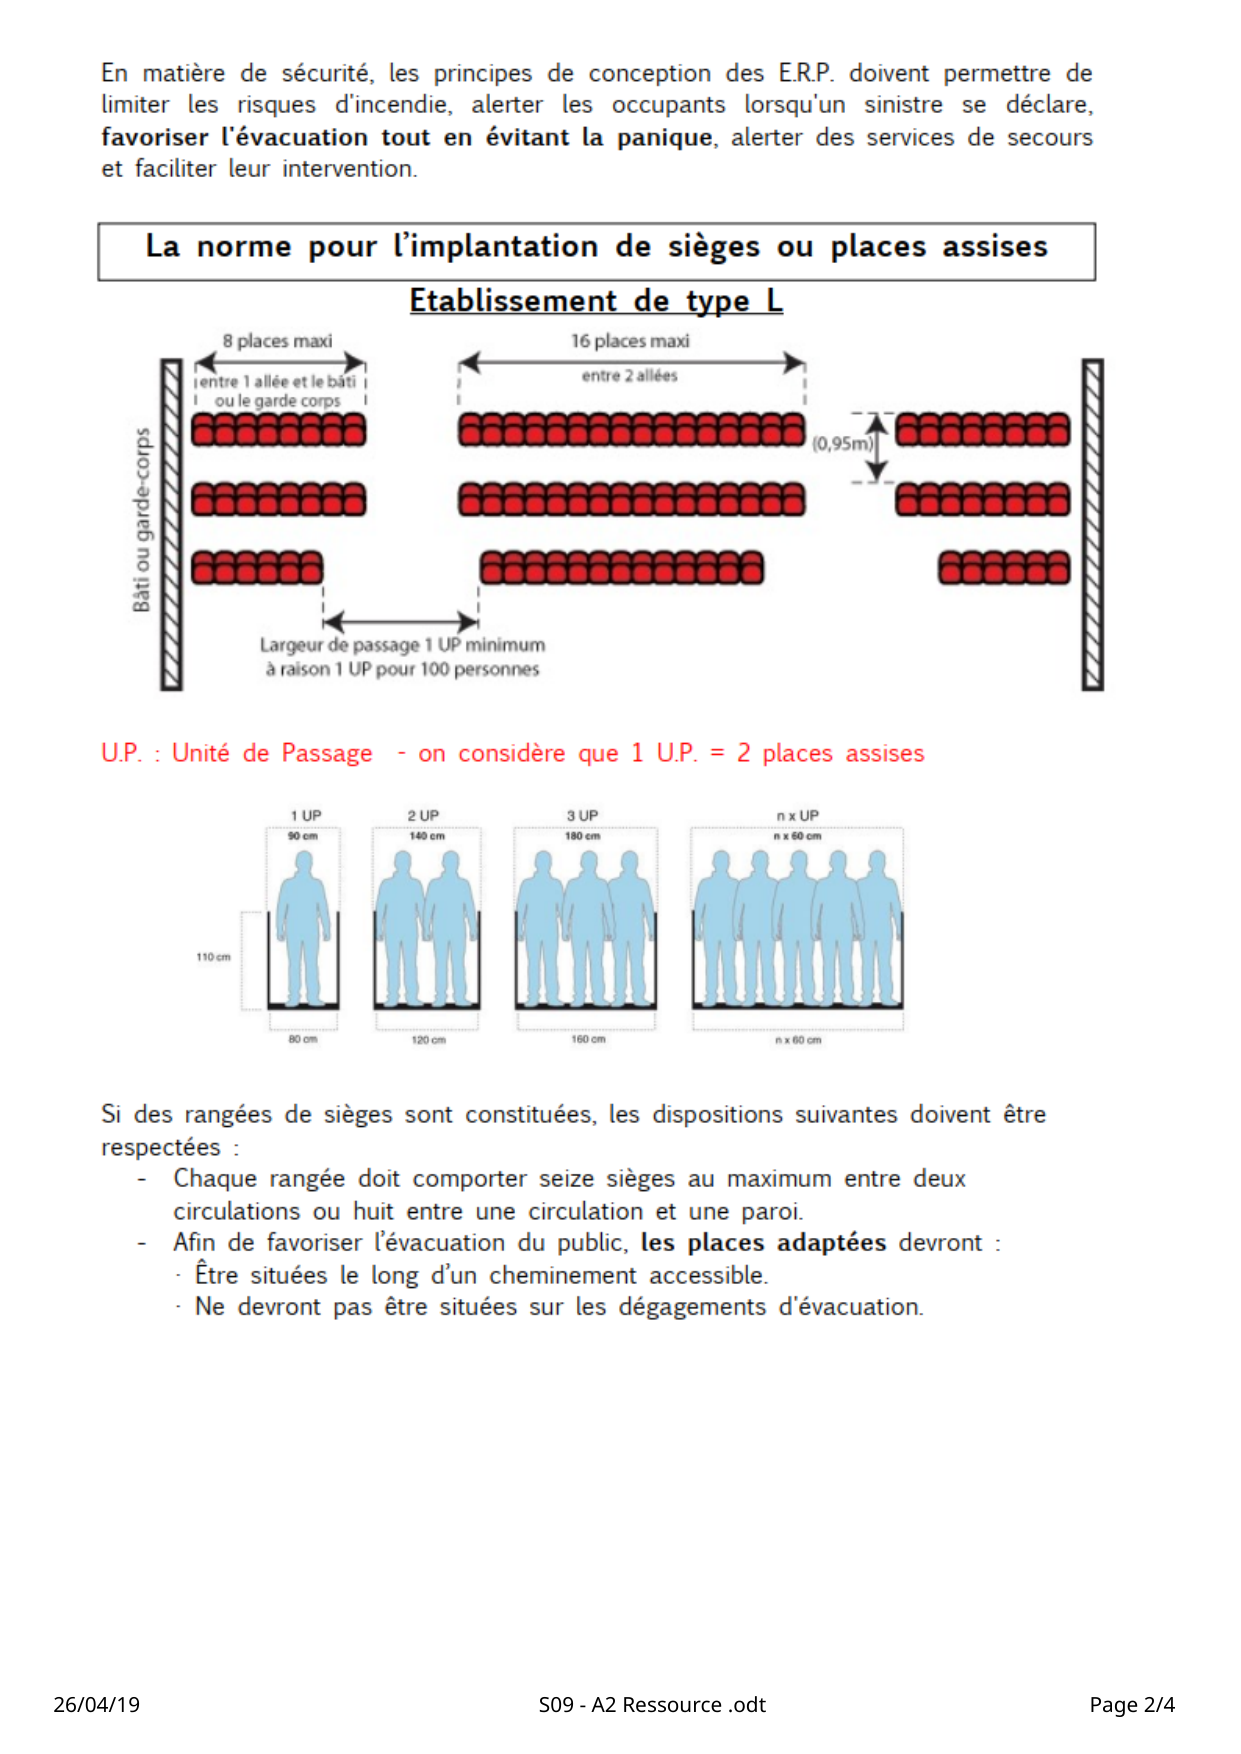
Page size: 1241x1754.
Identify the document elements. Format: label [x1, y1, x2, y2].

picture [74, 41, 1128, 1348]
